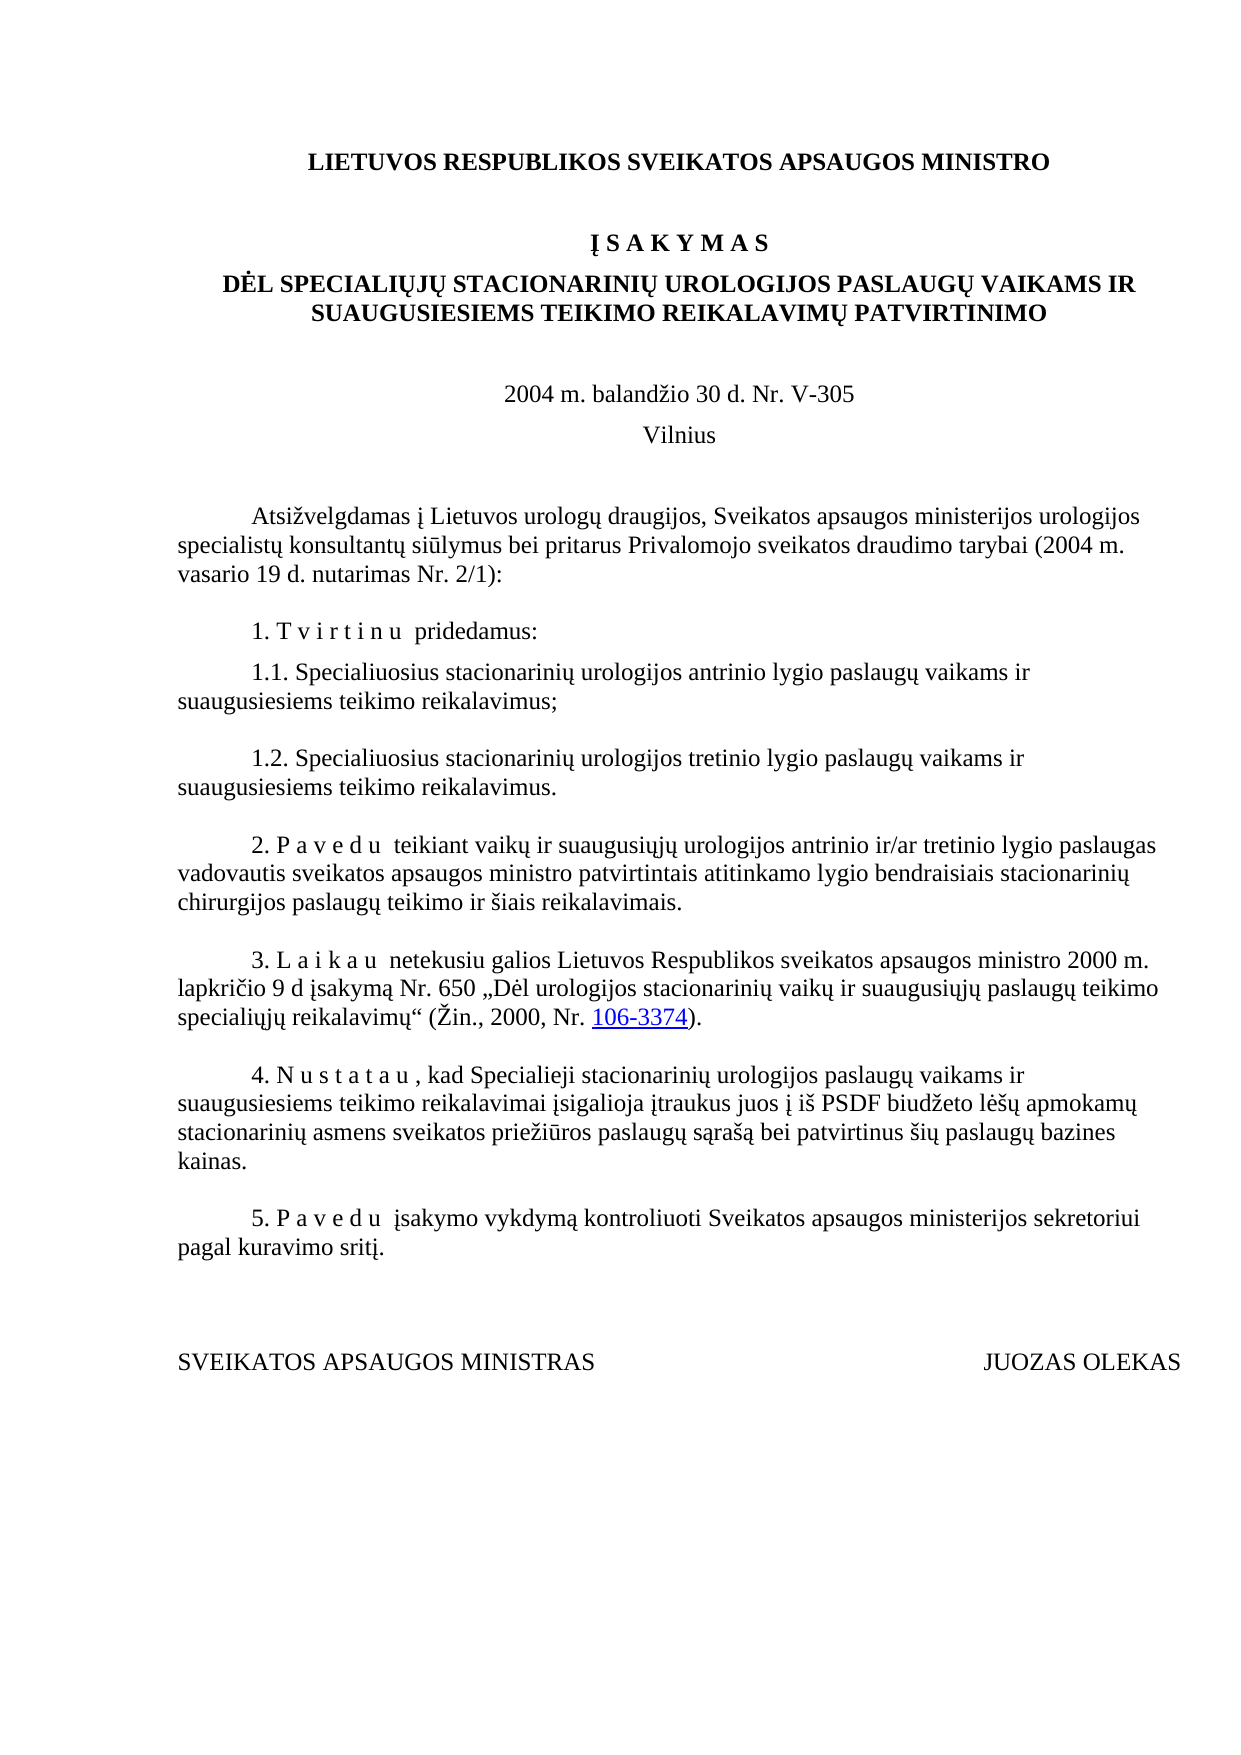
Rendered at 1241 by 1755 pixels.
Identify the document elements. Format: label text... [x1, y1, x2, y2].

text 1. Tvirtinu pridedamus: [177, 616, 1181, 645]
text 2004 m. balandžio 30 d. Nr. V-305 [177, 379, 1181, 408]
text 3. Laikau netekusiu galios Lietuvos Respublikos sveikatos apsaugos ministro 2000 m. lapkričio 9 d įsakymą Nr. 650 „Dėl urologijos stacionarinių vaikų ir suaugusiųjų paslaugų teikimo specialiųjų reikalavimų“ (Žin., 2000, Nr. 106-3374). [177, 945, 1181, 1031]
text Atsižvelgdamas į Lietuvos urologų draugijos, Sveikatos apsaugos ministerijos urologijos specialistų konsultantų siūlymus bei pritarus Privalomojo sveikatos draudimo tarybai (2004 m. vasario 19 d. nutarimas Nr. 2/1): [177, 501, 1181, 588]
text 2. Pavedu teikiant vaikų ir suaugusiųjų urologijos antrinio ir/ar tretinio lygio paslaugas vadovautis sveikatos apsaugos ministro patvirtintais atitinkamo lygio bendraisiais stacionarinių chirurgijos paslaugų teikimo ir šiais reikalavimais. [177, 830, 1181, 916]
text Vilnius [177, 420, 1181, 449]
text 4. Nustatau, kad Specialieji stacionarinių urologijos paslaugų vaikams ir suaugusiesiems teikimo reikalavimai įsigalioja įtraukus juos į iš PSDF biudžeto lėšų apmokamų stacionarinių asmens sveikatos priežiūros paslaugų sąrašą bei patvirtinus šių paslaugų bazines kainas. [177, 1060, 1181, 1175]
text 5. Pavedu įsakymo vykdymą kontroliuoti Sveikatos apsaugos ministerijos sekretoriui pagal kuravimo sritį. [177, 1203, 1181, 1261]
text Į S A K Y M A S [177, 228, 1181, 257]
text LIETUVOS RESPUBLIKOS SVEIKATOS APSAUGOS MINISTRO [177, 147, 1181, 176]
text 1.2. Specialiuosius stacionarinių urologijos tretinio lygio paslaugų vaikams ir suaugusiesiems teikimo reikalavimus. [177, 743, 1181, 801]
text 1.1. Specialiuosius stacionarinių urologijos antrinio lygio paslaugų vaikams ir suaugusiesiems teikimo reikalavimus; [177, 657, 1181, 715]
text DĖL SPECIALIŲJŲ STACIONARINIŲ UROLOGIJOS PASLAUGŲ VAIKAMS IR SUAUGUSIESIEMS TEIKIMO REIKALAVIMŲ PATVIRTINIMO [177, 269, 1181, 327]
text SVEIKATOS APSAUGOS MINISTRAS JUOZAS OLEKAS [177, 1347, 1181, 1376]
